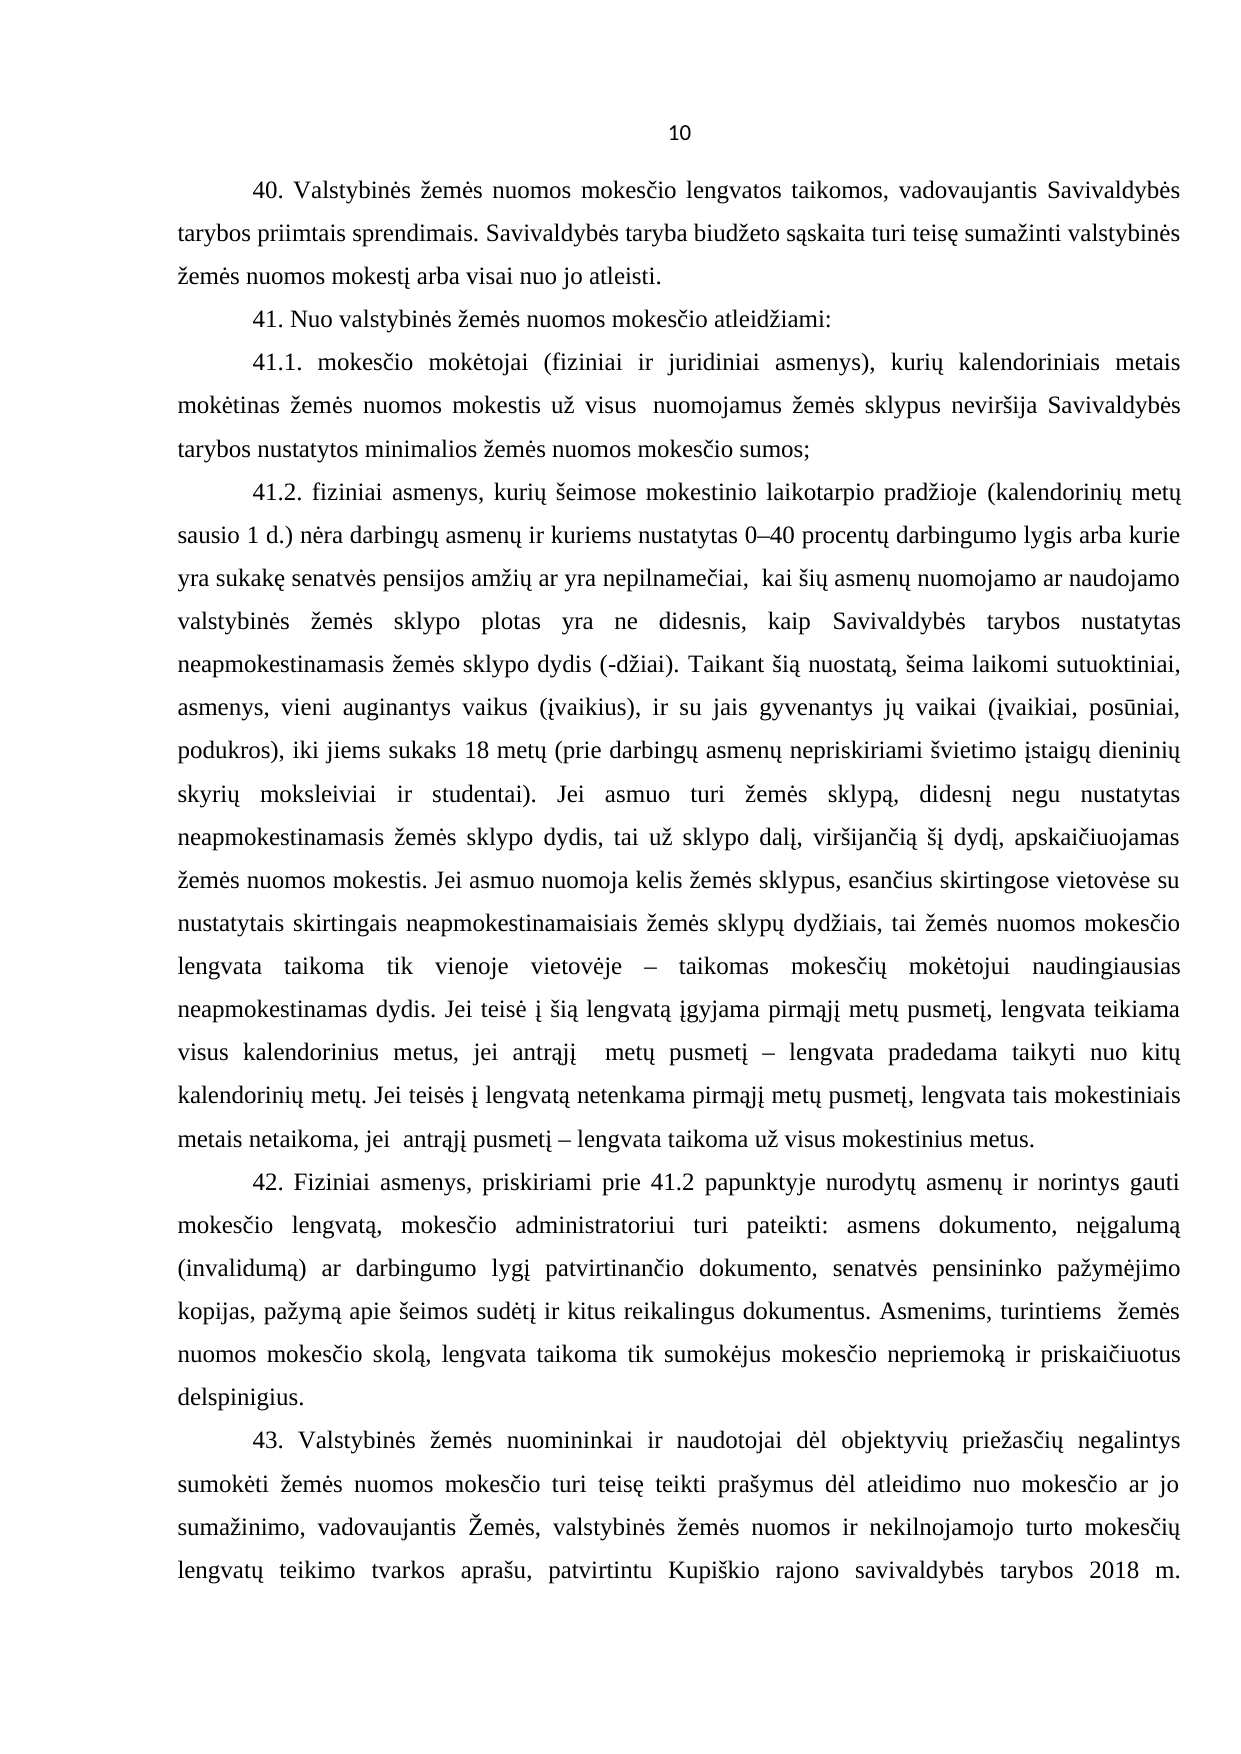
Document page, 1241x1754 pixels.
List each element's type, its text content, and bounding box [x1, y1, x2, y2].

text 41.1. mokesčio mokėtojai (fiziniai ir juridiniai asmenys), kurių kalendoriniais metais mokėtinas žemės nuomos mokestis už visus nuomojamus žemės sklypus neviršija Savivaldybės tarybos nustatytos minimalios žemės nuomos mokesčio sumos; [177, 347, 1181, 462]
text 41.2. fiziniai asmenys, kurių šeimose mokestinio laikotarpio pradžioje (kalendorinių metų sausio 1 d.) nėra darbingų asmenų ir kuriems nustatytas 0–40 procentų darbingumo lygis arba kurie yra sukakę senatvės pensijos amžių ar yra nepilnamečiai, kai šių asmenų nuomojamo ar naudojamo valstybinės žemės sklypo plotas yra ne didesnis, kaip Savivaldybės tarybos nustatytas neapmokestinamasis žemės sklypo dydis (-džiai). Taikant šią nuostatą, šeima laikomi sutuoktiniai, asmenys, vieni auginantys vaikus (įvaikius), ir su jais gyvenantys jų vaikai (įvaikiai, posūniai, podukros), iki jiems sukaks 18 metų (prie darbingų asmenų nepriskiriami švietimo įstaigų dieninių skyrių moksleiviai ir studentai). Jei asmuo turi žemės sklypą, didesnį negu nustatytas neapmokestinamasis žemės sklypo dydis, tai už sklypo dalį, viršijančią šį dydį, apskaičiuojamas žemės nuomos mokestis. Jei asmuo nuomoja kelis žemės sklypus, esančius skirtingose vietovėse su nustatytais skirtingais neapmokestinamaisiais žemės sklypų dydžiais, tai žemės nuomos mokesčio lengvata taikoma tik vienoje vietovėje – taikomas mokesčių mokėtojui naudingiausias neapmokestinamas dydis. Jei teisė į šią lengvatą įgyjama pirmąjį metų pusmetį, lengvata teikiama visus kalendorinius metus, jei antrąjį metų pusmetį – lengvata pradedama taikyti nuo kitų kalendorinių metų. Jei teisės į lengvatą netenkama pirmąjį metų pusmetį, lengvata tais mokestiniais metais netaikoma, jei antrąjį pusmetį – lengvata taikoma už visus mokestinius metus. [177, 477, 1181, 1152]
text 42. Fiziniai asmenys, priskiriami prie 41.2 papunktyje nurodytų asmenų ir norintys gauti mokesčio lengvatą, mokesčio administratoriui turi pateikti: asmens dokumento, neįgalumą (invalidumą) ar darbingumo lygį patvirtinančio dokumento, senatvės pensininko pažymėjimo kopijas, pažymą apie šeimos sudėtį ir kitus reikalingus dokumentus. Asmenims, turintiems žemės nuomos mokesčio skolą, lengvata taikoma tik sumokėjus mokesčio nepriemoką ir priskaičiuotus delspinigius. [177, 1167, 1181, 1411]
text 41. Nuo valstybinės žemės nuomos mokesčio atleidžiami: [177, 304, 1181, 333]
text 43. Valstybinės žemės nuomininkai ir naudotojai dėl objektyvių priežasčių negalintys sumokėti žemės nuomos mokesčio turi teisę teikti prašymus dėl atleidimo nuo mokesčio ar jo sumažinimo, vadovaujantis Žemės, valstybinės žemės nuomos ir nekilnojamojo turto mokesčių lengvatų teikimo tvarkos aprašu, patvirtintu Kupiškio rajono savivaldybės tarybos 2018 m. [177, 1426, 1181, 1584]
text 40. Valstybinės žemės nuomos mokesčio lengvatos taikomos, vadovaujantis Savivaldybės tarybos priimtais sprendimais. Savivaldybės taryba biudžeto sąskaita turi teisę sumažinti valstybinės žemės nuomos mokestį arba visai nuo jo atleisti. [177, 175, 1181, 290]
